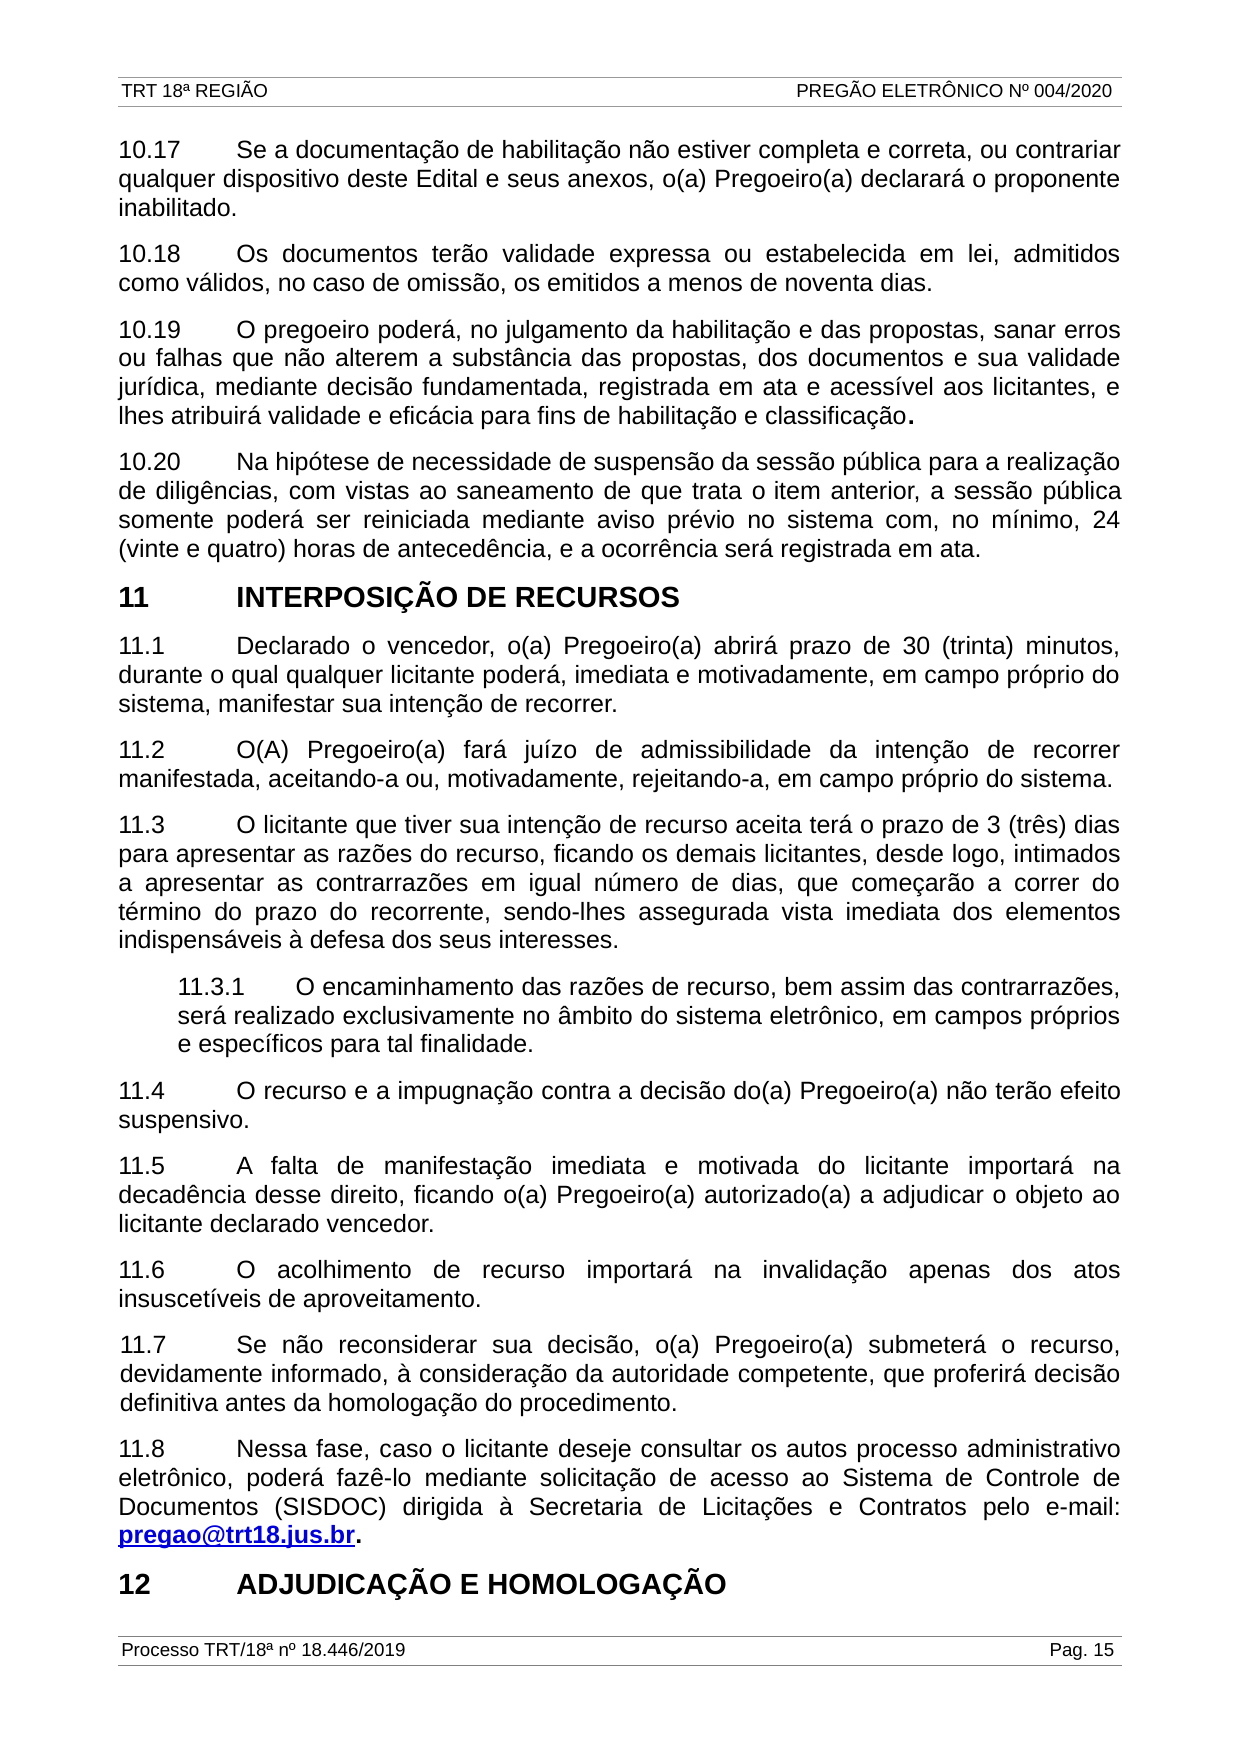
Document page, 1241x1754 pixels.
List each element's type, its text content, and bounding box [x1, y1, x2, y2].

text 11.3 O licitante que tiver sua intenção de recurso aceita terá o prazo de 3 (três) dias para apresentar as razões do recurso, ficando os demais licitantes, desde logo, intimados a apresentar as contrarrazões em igual número de dias, que começarão a correr do término do prazo do recorrente, sendo-lhes assegurada vista imediata dos elementos indispensáveis à defesa dos seus interesses. [118, 811, 1122, 954]
text 10.19 O pregoeiro poderá, no julgamento da habilitação e das propostas, sanar erros ou falhas que não alterem a substância das propostas, dos documentos e sua validade jurídica, mediante decisão fundamentada, registrada em ata e acessível aos licitantes, e lhes atribuirá validade e eficácia para fins de habilitação e classificação. [118, 315, 1122, 430]
text 11.5 A falta de manifestação imediata e motivada do licitante importará na decadência desse direito, ficando o(a) Pregoeiro(a) autorizado(a) a adjudicar o objeto ao licitante declarado vencedor. [118, 1151, 1122, 1237]
text 11.1 Declarado o vencedor, o(a) Pregoeiro(a) abrirá prazo de 30 (trinta) minutos, durante o qual qualquer licitante poderá, imediata e motivadamente, em campo próprio do sistema, manifestar sua intenção de recorrer. [118, 631, 1122, 718]
text 11.2 O(A) Pregoeiro(a) fará juízo de admissibilidade da intenção de recorrer manifestada, aceitando-a ou, motivadamente, rejeitando-a, em campo próprio do sistema. [118, 735, 1122, 793]
text 11.7 Se não reconsiderar sua decisão, o(a) Pregoeiro(a) submeterá o recurso, devidamente informado, à consideração da autoridade competente, que proferirá decisão definitiva antes da homologação do procedimento. [119, 1330, 1122, 1417]
text 12 ADJUDICAÇÃO E HOMOLOGAÇÃO [118, 1567, 1122, 1601]
text 11 INTERPOSIÇÃO DE RECURSOS [118, 580, 1122, 614]
text 10.20 Na hipótese de necessidade de suspensão da sessão pública para a realização de diligências, com vistas ao saneamento de que trata o item anterior, a sessão pública somente poderá ser reiniciada mediante aviso prévio no sistema com, no mínimo, 24 (vinte e quatro) horas de antecedência, e a ocorrência será registrada em ata. [118, 447, 1122, 562]
text 11.4 O recurso e a impugnação contra a decisão do(a) Pregoeiro(a) não terão efeito suspensivo. [118, 1076, 1122, 1133]
text 10.17 Se a documentação de habilitação não estiver completa e correta, ou contrariar qualquer dispositivo deste Edital e seus anexos, o(a) Pregoeiro(a) declarará o proponente inabilitado. [118, 136, 1122, 222]
text 11.8 Nessa fase, caso o licitante deseje consultar os autos processo administrativo eletrônico, poderá fazê-lo mediante solicitação de acesso ao Sistema de Controle de Documentos (SISDOC) dirigida à Secretaria de Licitações e Contratos pelo e-mail: pregao@trt18.jus.br. [118, 1434, 1122, 1549]
text 11.6 O acolhimento de recurso importará na invalidação apenas dos atos insuscetíveis de aproveitamento. [118, 1255, 1122, 1313]
text 10.18 Os documentos terão validade expressa ou estabelecida em lei, admitidos como válidos, no caso de omissão, os emitidos a menos de noventa dias. [118, 239, 1122, 297]
text 11.3.1 O encaminhamento das razões de recurso, bem assim das contrarrazões, será realizado exclusivamente no âmbito do sistema eletrônico, em campos próprios e específicos para tal finalidade. [177, 972, 1122, 1058]
